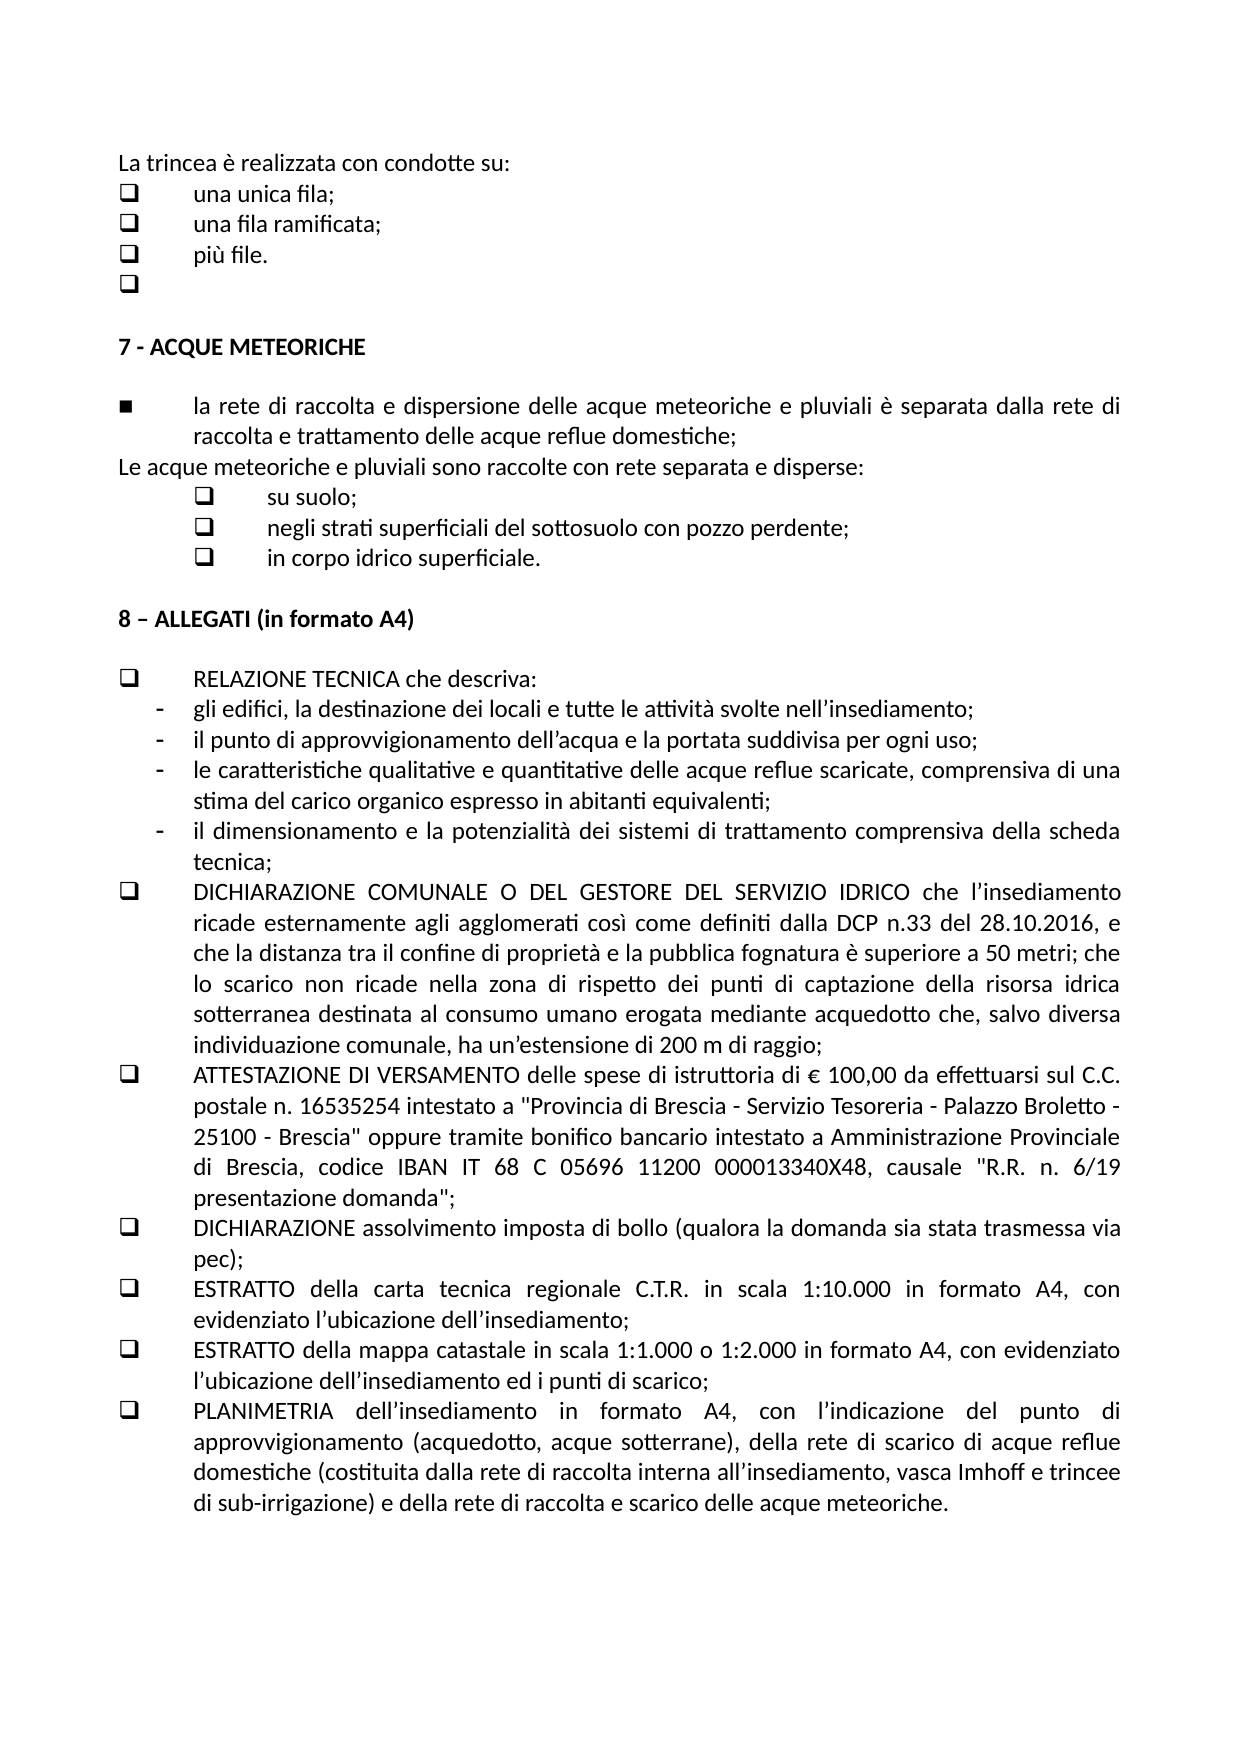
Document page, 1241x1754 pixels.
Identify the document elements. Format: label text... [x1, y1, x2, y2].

list RELAZIONE TECNICA che descriva: [118, 663, 1122, 693]
list una unica fila; [118, 178, 1122, 209]
list le caratteristiche qualitative e quantitative delle acque reflue scaricate, comprensiva di una stima del carico organico espresso in abitanti equivalenti; [156, 754, 1122, 816]
list il dimensionamento e la potenzialità dei sistemi di trattamento comprensiva della scheda tecnica; [156, 816, 1122, 877]
text Le acque meteoriche e pluviali sono raccolte con rete separata e disperse: [118, 451, 1122, 482]
list ESTRATTO della mappa catastale in scala 1:1.000 o 1:2.000 in formato A4, con evidenziato l’ubicazione dell’insediamento ed i punti di scarico; [118, 1334, 1122, 1395]
text La trincea è realizzata con condotte su: [118, 148, 1122, 178]
list DICHIARAZIONE assolvimento imposta di bollo (qualora la domanda sia stata trasmessa via pec); [118, 1212, 1122, 1273]
list in corpo idrico superficiale. [193, 543, 1122, 573]
list gli edifici, la destinazione dei locali e tutte le attività svolte nell’insediamento; [156, 693, 1122, 724]
list DICHIARAZIONE COMUNALE O DEL GESTORE DEL SERVIZIO IDRICO che l’insediamento ricade esternamente agli agglomerati così come definiti dalla DCP n.33 del 28.10.2016, e che la distanza tra il confine di proprietà e la pubblica fognatura è superiore a 50 metri; che lo scarico non ricade nella zona di rispetto dei punti di captazione della risorsa idrica sotterranea destinata al consumo umano erogata mediante acquedotto che, salvo diversa individuazione comunale, ha un’estensione di 200 m di raggio; [118, 877, 1122, 1060]
list negli strati superficiali del sottosuolo con pozzo perdente; [193, 512, 1122, 543]
list ESTRATTO della carta tecnica regionale C.T.R. in scala 1:10.000 in formato A4, con evidenziato l’ubicazione dell’insediamento; [118, 1273, 1122, 1334]
list una fila ramificata; [118, 209, 1122, 239]
text 8 – ALLEGATI (in formato A4) [118, 604, 1122, 634]
list PLANIMETRIA dell’insediamento in formato A4, con l’indicazione del punto di approvvigionamento (acquedotto, acque sotterrane), della rete di scarico di acque reflue domestiche (costituita dalla rete di raccolta interna all’insediamento, vasca Imhoff e trincee di sub-irrigazione) e della rete di raccolta e scarico delle acque meteoriche. [118, 1395, 1122, 1517]
list ATTESTAZIONE DI VERSAMENTO delle spese di istruttoria di € 100,00 da effettuarsi sul C.C. postale n. 16535254 intestato a "Provincia di Brescia - Servizio Tesoreria - Palazzo Broletto - 25100 - Brescia" oppure tramite bonifico bancario intestato a Amministrazione Provinciale di Brescia, codice IBAN IT 68 C 05696 11200 000013340X48, causale "R.R. n. 6/19 presentazione domanda"; [118, 1060, 1122, 1212]
list più file. [118, 239, 1122, 270]
text 7 - ACQUE METEORICHE [118, 331, 1122, 361]
list il punto di approvvigionamento dell’acqua e la portata suddivisa per ogni uso; [156, 724, 1122, 754]
list la rete di raccolta e dispersione delle acque meteoriche e pluviali è separata dalla rete di raccolta e trattamento delle acque reflue domestiche; [118, 390, 1122, 451]
list su suolo; [193, 482, 1122, 512]
